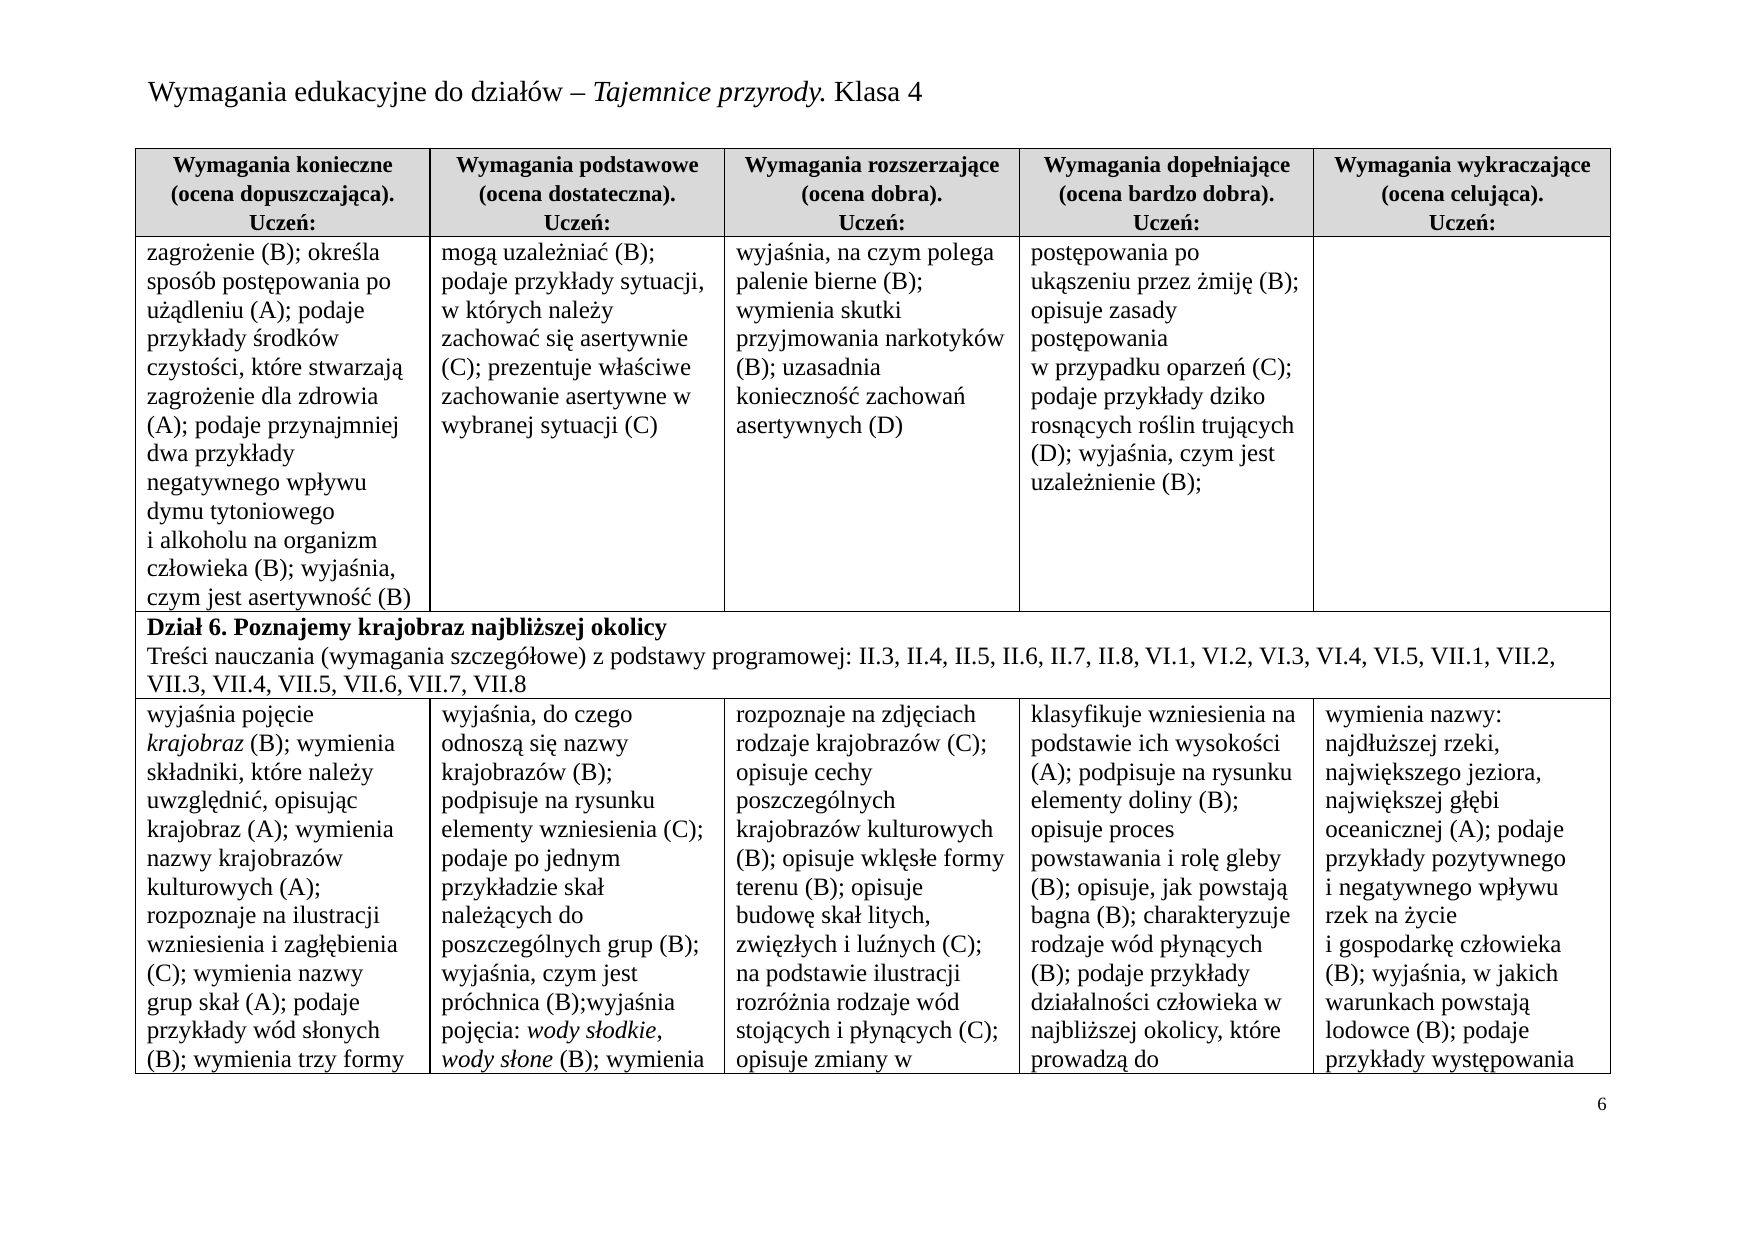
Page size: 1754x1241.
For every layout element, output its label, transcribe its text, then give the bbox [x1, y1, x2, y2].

table_cell klasyfikuje wzniesienia na podstawie ich wysokości (A); podpisuje na rysunku elementy doliny (B); opisuje proces powstawania i rolę gleby (B); opisuje, jak powstają bagna (B); charakteryzuje rodzaje wód płynących (B); podaje przykłady działalności człowieka w najbliższej okolicy, które prowadzą do [1020, 699, 1313, 1073]
table_header Wymagania wykraczające (ocena celująca). Uczeń: [1314, 149, 1610, 236]
table_cell wyjaśnia, czym jest zdrowy styl życia (B); opisuje skutki niewłaściwego odżywiania się (B); opisuje skutki niedoboru i nadmiernego spożycia poszczególnych składników pokarmowych (B); wyjaśnia, na czym polega higiena osobista (B); opisuje objawy wybranych chorób zakaźnych (B); charakteryzuje pasożyty wewnętrzne człowieka (C); wymienia drobnoustroje mogące wnikać do organizmu przez uszkodzoną skórę (B); opisuje sposób postępowania po ukąszeniu przez żmiję (B); opisuje zasady postępowania w przypadku oparzeń (C); podaje przykłady dziko rosnących roślin trujących (D); wyjaśnia, czym jest uzależnienie (B); [1020, 237, 1313, 611]
table_header Wymagania konieczne (ocena dopuszczająca). Uczeń: [136, 149, 429, 236]
table_cell podaje zasady prawidłowego odżywiania (A); wyjaśnia, dlaczego należy dbać o higienę skóry (B); podaje przykłady wypoczynku czynnego i biernego (B); wymienia przyczyny chorób zakaźnych (A); opisuje przyczyny zatruć (B); opisuje zasady postępowania w czasie burzy (B); podaje przykłady trujących roślin hodowanych w domu (A); opisuje zasady udzielania pierwszej pomocy w przypadku skaleczeń i otarć (C); podaje przykłady substancji, które mogą uzależniać (B); podaje przykłady sytuacji, w których należy zachować się asertywnie (C); prezentuje właściwe zachowanie asertywne w wybranej sytuacji (C) [431, 237, 724, 611]
table_cell Dział 6. Poznajemy krajobraz najbliższej okolicy Treści nauczania (wymagania szczegółowe) z podstawy programowej: II.3, II.4, II.5, II.6, II.7, II.8, VI.1, VI.2, VI.3, VI.4, VI.5, VII.1, VII.2, VII.3, VII.4, VII.5, VII.6, VII.7, VII.8 [136, 612, 1610, 698]
table_header Wymagania rozszerzające (ocena dobra). Uczeń: [725, 149, 1019, 236]
table_cell [1314, 237, 1610, 611]
table_header Wymagania podstawowe (ocena dostateczna). Uczeń: [431, 149, 724, 236]
table_cell wymienia nazwy: najdłuższej rzeki, największego jeziora, największej głębi oceanicznej (A); podaje przykłady pozytywnego i negatywnego wpływu rzek na życie i gospodarkę człowieka (B); wyjaśnia, w jakich warunkach powstają lodowce (B); podaje przykłady występowania lodowców na Ziemi (B) [1584, 699, 1610, 1073]
table_cell wyjaśnia rolę aktywności fizycznej w zachowaniu zdrowia (B); opisuje sposób pielęgnacji skóry ze szczególnym uwzględnieniem okresu dojrzewania (C); wyjaśnia, na czym polega higiena jamy ustnej (B); wyjaśnia, czym są szczepionki (B); wymienia objawy zatruć pokarmowych ze szczególnym uwzględnieniem zatruć grzybami (B); uzasadnia celowość umieszczania symboli na opakowaniach substancji niebezpiecznych (C); wyjaśnia, na czym polega palenie bierne (B); wymienia skutki przyjmowania narkotyków (B); uzasadnia konieczność zachowań asertywnych (D) [725, 237, 1019, 611]
table_header Wymagania dopełniające (ocena bardzo dobra). Uczeń: [1020, 149, 1313, 236]
